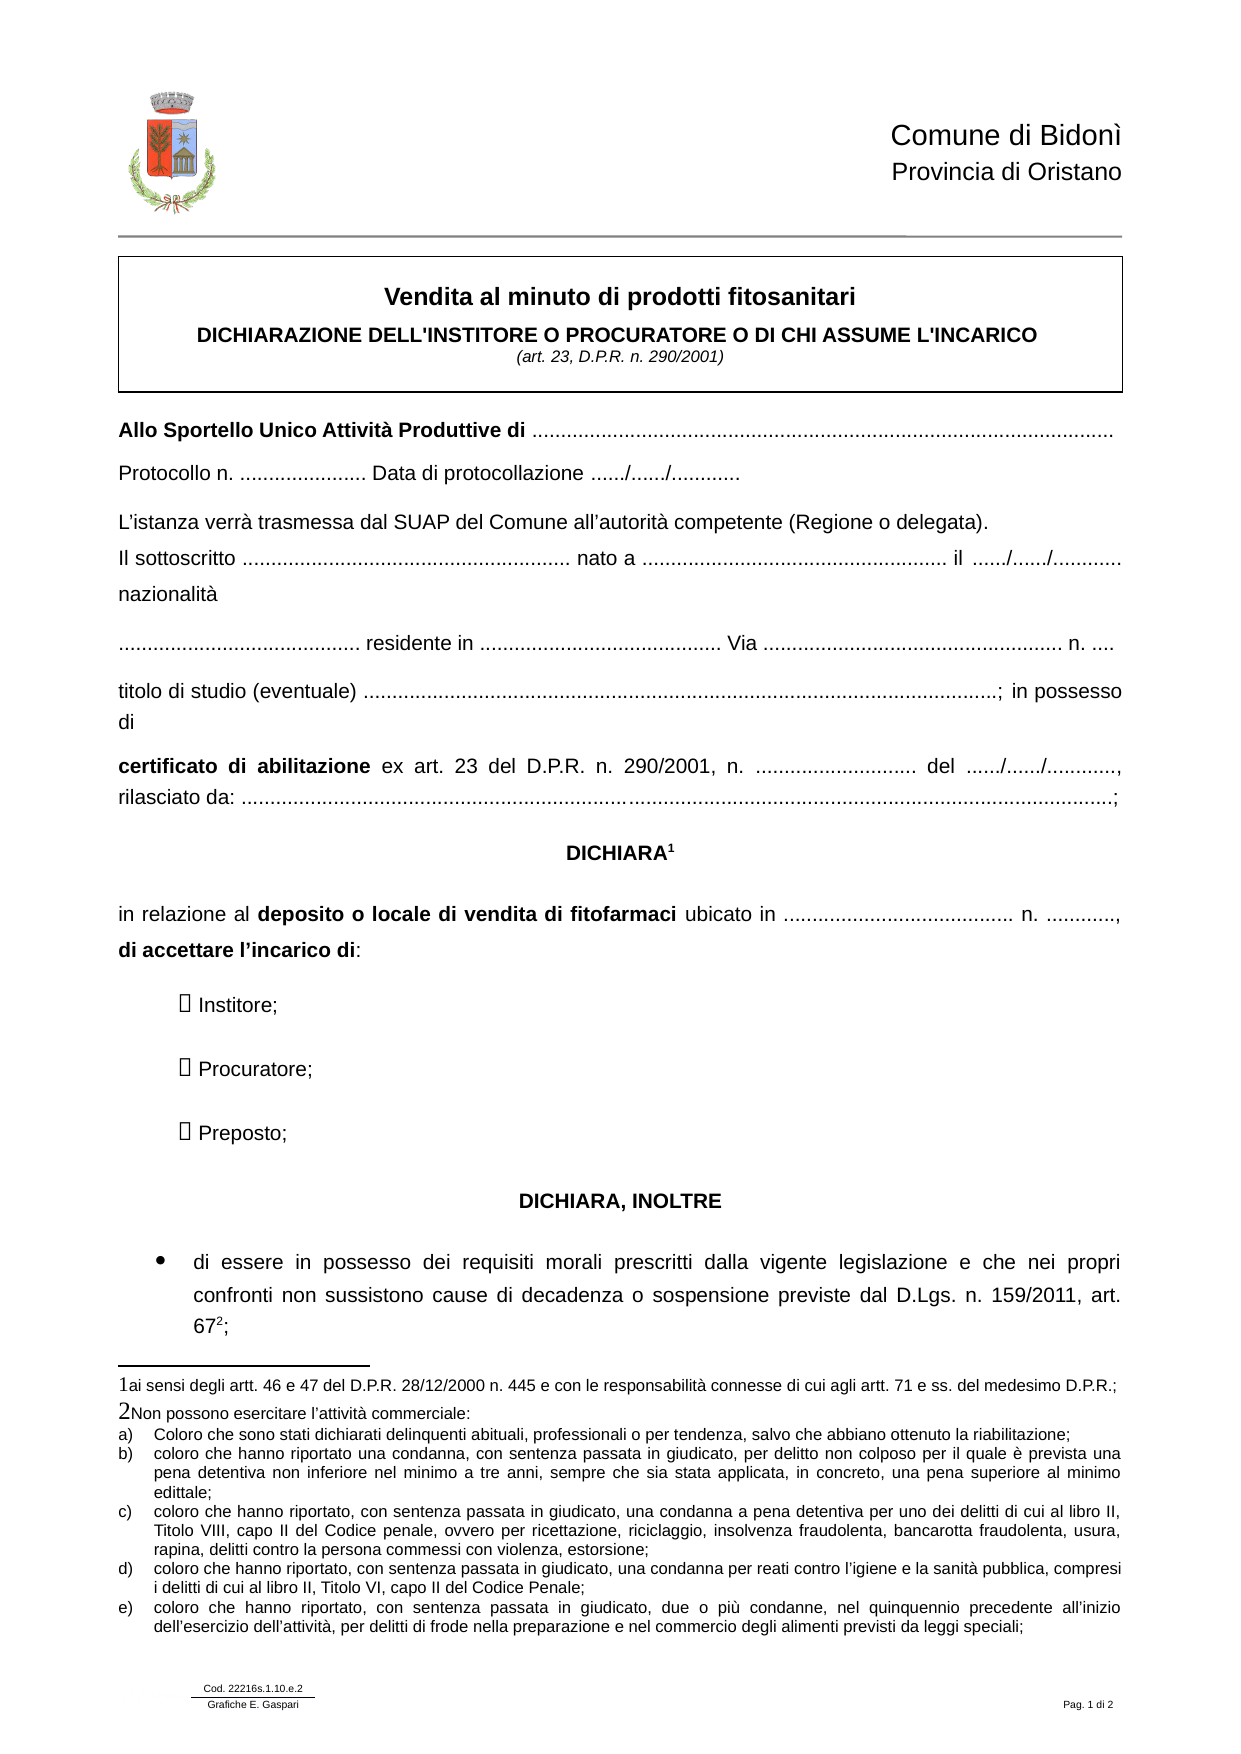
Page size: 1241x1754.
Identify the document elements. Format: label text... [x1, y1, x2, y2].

text in relazione al deposito o locale di vendita di fitofarmaci ubicato in ........................................ n. ............, di accettare l’incarico di: [118, 902, 1122, 962]
text Provincia di Oristano [224, 157, 1122, 185]
text Il sottoscritto ......................................................... nato a ..................................................... il ....../....../............ nazionalità [118, 546, 1122, 606]
list coloro che hanno riportato, con sentenza passata in giudicato, una condanna a pena detentiva per uno dei delitti di cui al libro II, Titolo VIII, capo II del Codice penale, ovvero per ricettazione, riciclaggio, insolvenza fraudolenta, bancarotta fraudolenta, usura, rapina, delitti contro la persona commessi con violenza, estorsione; [118, 1502, 1122, 1559]
list Non possono esercitare l’attività commerciale: [118, 1396, 1122, 1425]
list coloro che hanno riportato, con sentenza passata in giudicato, una condanna per reati contro l’igiene e la sanità pubblica, compresi i delitti di cui al libro II, Titolo VI, capo II del Codice Penale; [118, 1559, 1122, 1597]
picture [122, 87, 224, 219]
text DICHIARA, INOLTRE [118, 1189, 1122, 1213]
table_header Vendita al minuto di prodotti fitosanitari DICHIARAZIONE DELL'INSTITORE O PROCURATORE O DI CHI ASSUME L'INCARICO (art. 23, D.P.R. n. 290/2001) [119, 257, 1122, 391]
list di essere in possesso dei requisiti morali prescritti dalla vigente legislazione e che nei propri confronti non sussistono cause di decadenza o sospensione previste dal D.Lgs. n. 159/2011, art. 67; [156, 1250, 1122, 1337]
list Coloro che sono stati dichiarati delinquenti abituali, professionali o per tendenza, salvo che abbiano ottenuto la riabilitazione; [118, 1425, 1122, 1444]
list coloro che hanno riportato, con sentenza passata in giudicato, due o più condanne, nel quinquennio precedente all’inizio dell’esercizio dell’attività, per delitti di frode nella preparazione e nel commercio degli alimenti previsti da leggi speciali; [118, 1597, 1122, 1636]
text .......................................... residente in .......................................... Via .................................................... n. .... [118, 630, 1122, 654]
text ai sensi degli artt. 46 e 47 del D.P.R. 28/12/2000 n. 445 e con le responsabilità connesse di cui agli artt. 71 e ss. del medesimo D.P.R.; [118, 1372, 1122, 1396]
list coloro che hanno riportato una condanna, con sentenza passata in giudicato, per delitto non colposo per il quale è prevista una pena detentiva non inferiore nel minimo a tre anni, sempre che sia stata applicata, in concreto, una pena superiore al minimo edittale; [118, 1444, 1122, 1502]
text Allo Sportello Unico Attività Produttive di ..................................................................................................... [118, 417, 1122, 441]
text DICHIARA [118, 841, 1122, 865]
text certificato di abilitazione ex art. 23 del D.P.R. n. 290/2001, n. ............................ del ....../....../............, rilasciato da: .......................................................................................................................................................; [118, 753, 1122, 809]
text Protocollo n. ...................... Data di protocollazione ....../....../............ [118, 461, 1122, 485]
text titolo di studio (eventuale) ..............................................................................................................; in possesso di [118, 679, 1122, 734]
text  Preposto; [177, 1113, 1122, 1147]
text L’istanza verrà trasmessa dal SUAP del Comune all’autorità competente (Regione o delegata). [118, 509, 1122, 533]
text  Procuratore; [177, 1050, 1122, 1084]
text Comune di Bidonì [224, 118, 1122, 152]
text  Institore; [177, 986, 1122, 1020]
